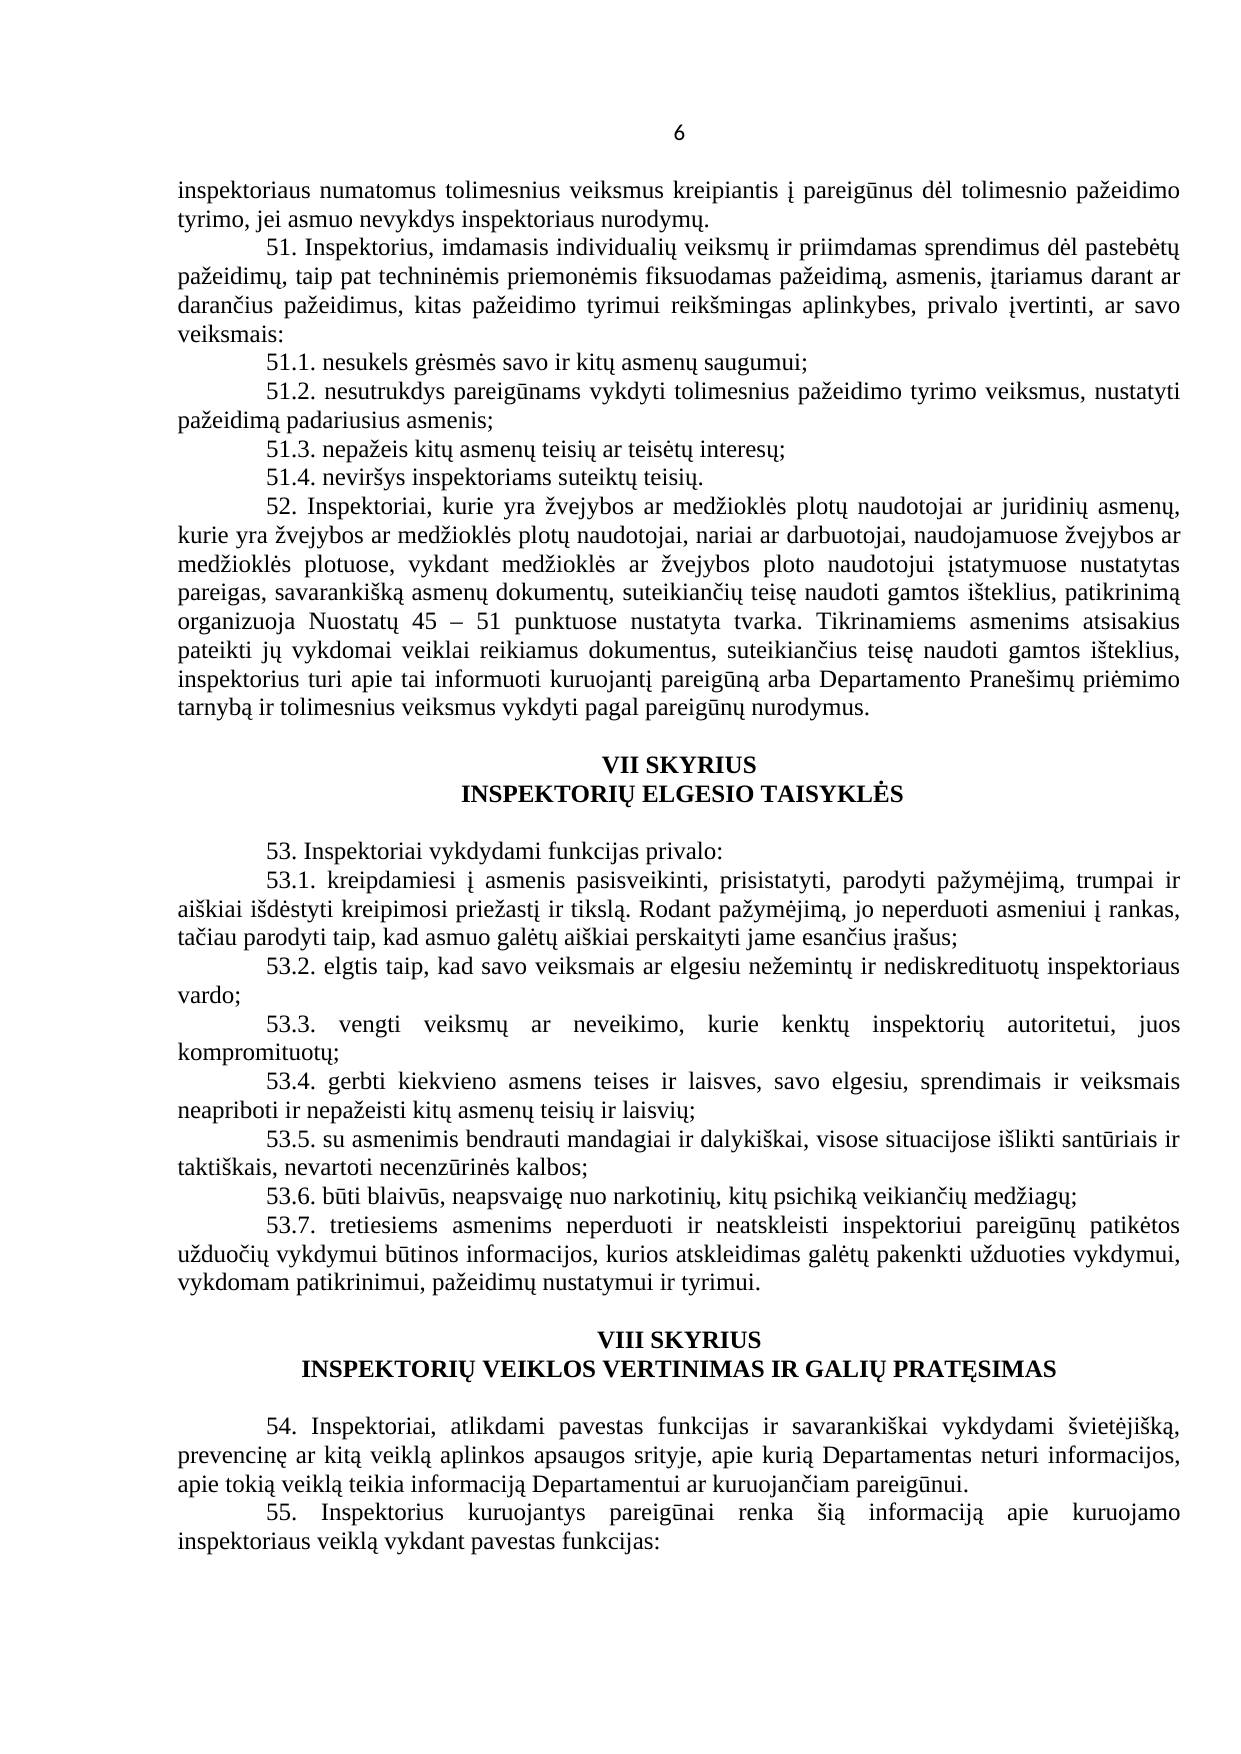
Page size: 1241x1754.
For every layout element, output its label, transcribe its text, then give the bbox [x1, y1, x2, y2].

text 54. Inspektoriai, atlikdami pavestas funkcijas ir savarankiškai vykdydami švietėjišką, prevencinę ar kitą veiklą aplinkos apsaugos srityje, apie kurią Departamentas neturi informacijos, apie tokią veiklą teikia informaciją Departamentui ar kuruojančiam pareigūnui. [177, 1411, 1181, 1497]
text 53.5. su asmenimis bendrauti mandagiai ir dalykiškai, visose situacijose išlikti santūriais ir taktiškais, nevartoti necenzūrinės kalbos; [177, 1124, 1181, 1181]
text 51.2. nesutrukdys pareigūnams vykdyti tolimesnius pažeidimo tyrimo veiksmus, nustatyti pažeidimą padariusius asmenis; [177, 376, 1181, 434]
text 53.1. kreipdamiesi į asmenis pasisveikinti, prisistatyti, parodyti pažymėjimą, trumpai ir aiškiai išdėstyti kreipimosi priežastį ir tikslą. Rodant pažymėjimą, jo neperduoti asmeniui į rankas, tačiau parodyti taip, kad asmuo galėtų aiškiai perskaityti jame esančius įrašus; [177, 865, 1181, 951]
text 53.4. gerbti kiekvieno asmens teises ir laisves, savo elgesiu, sprendimais ir veiksmais neapriboti ir nepažeisti kitų asmenų teisių ir laisvių; [177, 1066, 1181, 1124]
text 53. Inspektoriai vykdydami funkcijas privalo: [177, 836, 1181, 865]
text 52. Inspektoriai, kurie yra žvejybos ar medžioklės plotų naudotojai ar juridinių asmenų, kurie yra žvejybos ar medžioklės plotų naudotojai, nariai ar darbuotojai, naudojamuose žvejybos ar medžioklės plotuose, vykdant medžioklės ar žvejybos ploto naudotojui įstatymuose nustatytas pareigas, savarankišką asmenų dokumentų, suteikiančių teisę naudoti gamtos išteklius, patikrinimą organizuoja Nuostatų 45 – 51 punktuose nustatyta tvarka. Tikrinamiems asmenims atsisakius pateikti jų vykdomai veiklai reikiamus dokumentus, suteikiančius teisę naudoti gamtos išteklius, inspektorius turi apie tai informuoti kuruojantį pareigūną arba Departamento Pranešimų priėmimo tarnybą ir tolimesnius veiksmus vykdyti pagal pareigūnų nurodymus. [177, 491, 1181, 721]
text 51.1. nesukels grėsmės savo ir kitų asmenų saugumui; [177, 347, 1181, 376]
text 51.3. nepažeis kitų asmenų teisių ar teisėtų interesų; [177, 434, 1181, 462]
text 53.6. būti blaivūs, neapsvaigę nuo narkotinių, kitų psichiką veikiančių medžiagų; [177, 1181, 1181, 1210]
text INSPEKTORIŲ VEIKLOS VERTINIMAS IR GALIŲ PRATĘSIMAS [177, 1354, 1181, 1382]
text VII SKYRIUS [177, 750, 1181, 779]
text 53.3. vengti veiksmų ar neveikimo, kurie kenktų inspektorių autoritetui, juos kompromituotų; [177, 1009, 1181, 1066]
text INSPEKTORIŲ ELGESIO TAISYKLĖS [177, 779, 1181, 807]
text VIII SKYRIUS [177, 1325, 1181, 1354]
text 51. Inspektorius, imdamasis individualių veiksmų ir priimdamas sprendimus dėl pastebėtų pažeidimų, taip pat techninėmis priemonėmis fiksuodamas pažeidimą, asmenis, įtariamus darant ar darančius pažeidimus, kitas pažeidimo tyrimui reikšmingas aplinkybes, privalo įvertinti, ar savo veiksmais: [177, 232, 1181, 347]
text 53.2. elgtis taip, kad savo veiksmais ar elgesiu nežemintų ir nediskredituotų inspektoriaus vardo; [177, 951, 1181, 1009]
text 51.4. neviršys inspektoriams suteiktų teisių. [177, 462, 1181, 491]
text inspektoriaus numatomus tolimesnius veiksmus kreipiantis į pareigūnus dėl tolimesnio pažeidimo tyrimo, jei asmuo nevykdys inspektoriaus nurodymų. [177, 175, 1181, 232]
text 55. Inspektorius kuruojantys pareigūnai renka šią informaciją apie kuruojamo inspektoriaus veiklą vykdant pavestas funkcijas: [177, 1497, 1181, 1555]
text 53.7. tretiesiems asmenims neperduoti ir neatskleisti inspektoriui pareigūnų patikėtos užduočių vykdymui būtinos informacijos, kurios atskleidimas galėtų pakenkti užduoties vykdymui, vykdomam patikrinimui, pažeidimų nustatymui ir tyrimui. [177, 1210, 1181, 1296]
